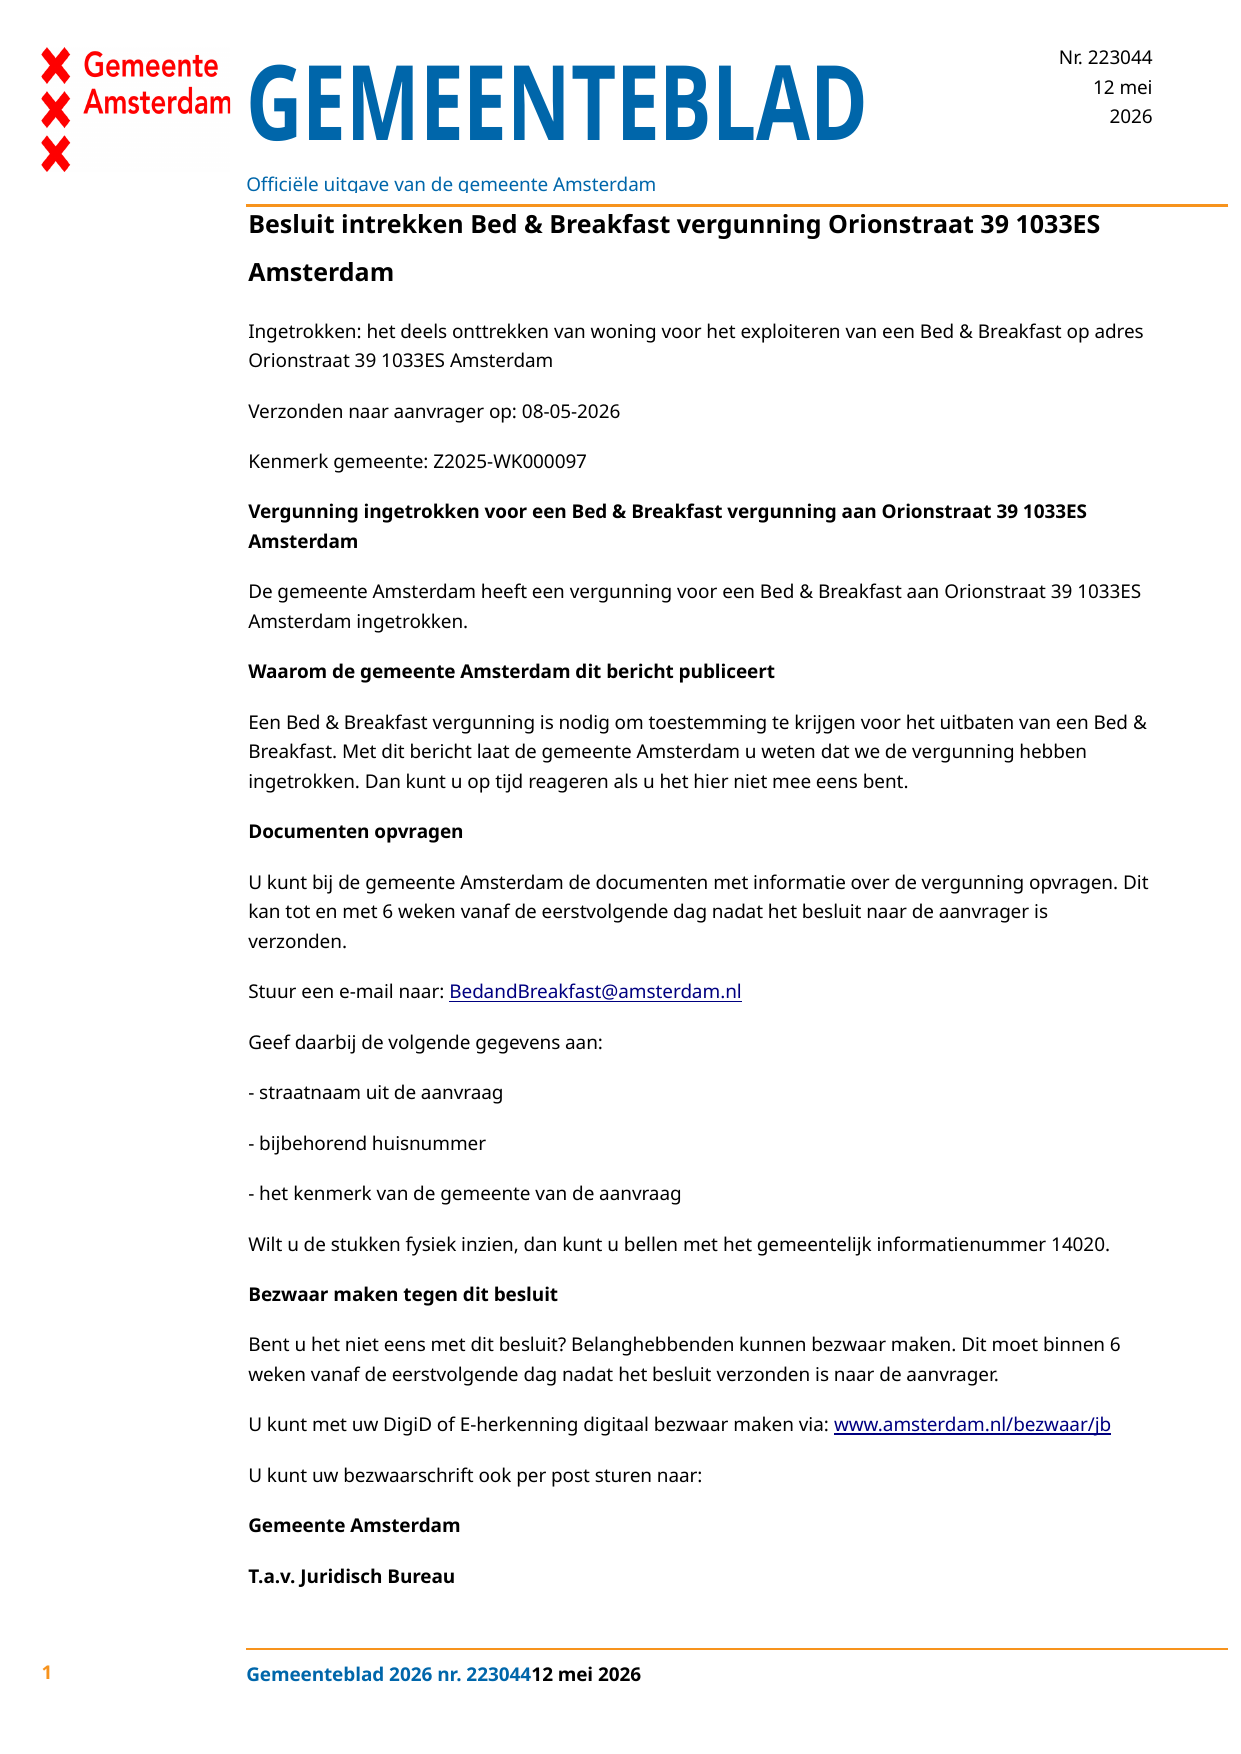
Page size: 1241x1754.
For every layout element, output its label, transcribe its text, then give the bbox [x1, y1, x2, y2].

text Gemeente Amsterdam [248, 1512, 1152, 1538]
text - het kenmerk van de gemeente van de aanvraag [248, 1180, 1152, 1206]
text Besluit intrekken Bed & Breakfast vergunning Orionstraat 39 1033ES Amsterdam [248, 207, 1152, 288]
text Wilt u de stukken fysiek inzien, dan kunt u bellen met het gemeentelijk informatienummer 14020. [248, 1231, 1152, 1257]
text Bent u het niet eens met dit besluit? Belanghebbenden kunnen bezwaar maken. Dit moet binnen 6 weken vanaf de eerstvolgende dag nadat het besluit verzonden is naar de aanvrager. [248, 1332, 1152, 1387]
text Vergunning ingetrokken voor een Bed & Breakfast vergunning aan Orionstraat 39 1033ES Amsterdam [248, 499, 1152, 554]
text Ingetrokken: het deels onttrekken van woning voor het exploiteren van een Bed & Breakfast op adres Orionstraat 39 1033ES Amsterdam [248, 318, 1152, 373]
text Kenmerk gemeente: Z2025-WK000097 [248, 448, 1152, 474]
text - bijbehorend huisnummer [248, 1130, 1152, 1156]
text Geef daarbij de volgende gegevens aan: [248, 1029, 1152, 1055]
text Waarom de gemeente Amsterdam dit bericht publiceert [248, 659, 1152, 684]
text U kunt bij de gemeente Amsterdam de documenten met informatie over de vergunning opvragen. Dit kan tot en met 6 weken vanaf de eerstvolgende dag nadat het besluit naar de aanvrager is verzonden. [248, 869, 1152, 954]
text Bezwaar maken tegen dit besluit [248, 1281, 1152, 1307]
text U kunt met uw DigiD of E-herkenning digitaal bezwaar maken via: www.amsterdam.nl/bezwaar/jb [248, 1412, 1152, 1437]
text Documenten opvragen [248, 819, 1152, 844]
text Verzonden naar aanvrager op: 08-05-2026 [248, 398, 1152, 424]
picture [41, 47, 231, 172]
text De gemeente Amsterdam heeft een vergunning voor een Bed & Breakfast aan Orionstraat 39 1033ES Amsterdam ingetrokken. [248, 579, 1152, 634]
text Stuur een e-mail naar: BedandBreakfast@amsterdam.nl [248, 979, 1152, 1004]
text U kunt uw bezwaarschrift ook per post sturen naar: [248, 1462, 1152, 1488]
text - straatnaam uit de aanvraag [248, 1079, 1152, 1105]
text T.a.v. Juridisch Bureau [248, 1563, 1152, 1589]
text Een Bed & Breakfast vergunning is nodig om toestemming te krijgen voor het uitbaten van een Bed & Breakfast. Met dit bericht laat de gemeente Amsterdam u weten dat we de vergunning hebben ingetrokken. Dan kunt u op tijd reageren als u het hier niet mee eens bent. [248, 709, 1152, 794]
